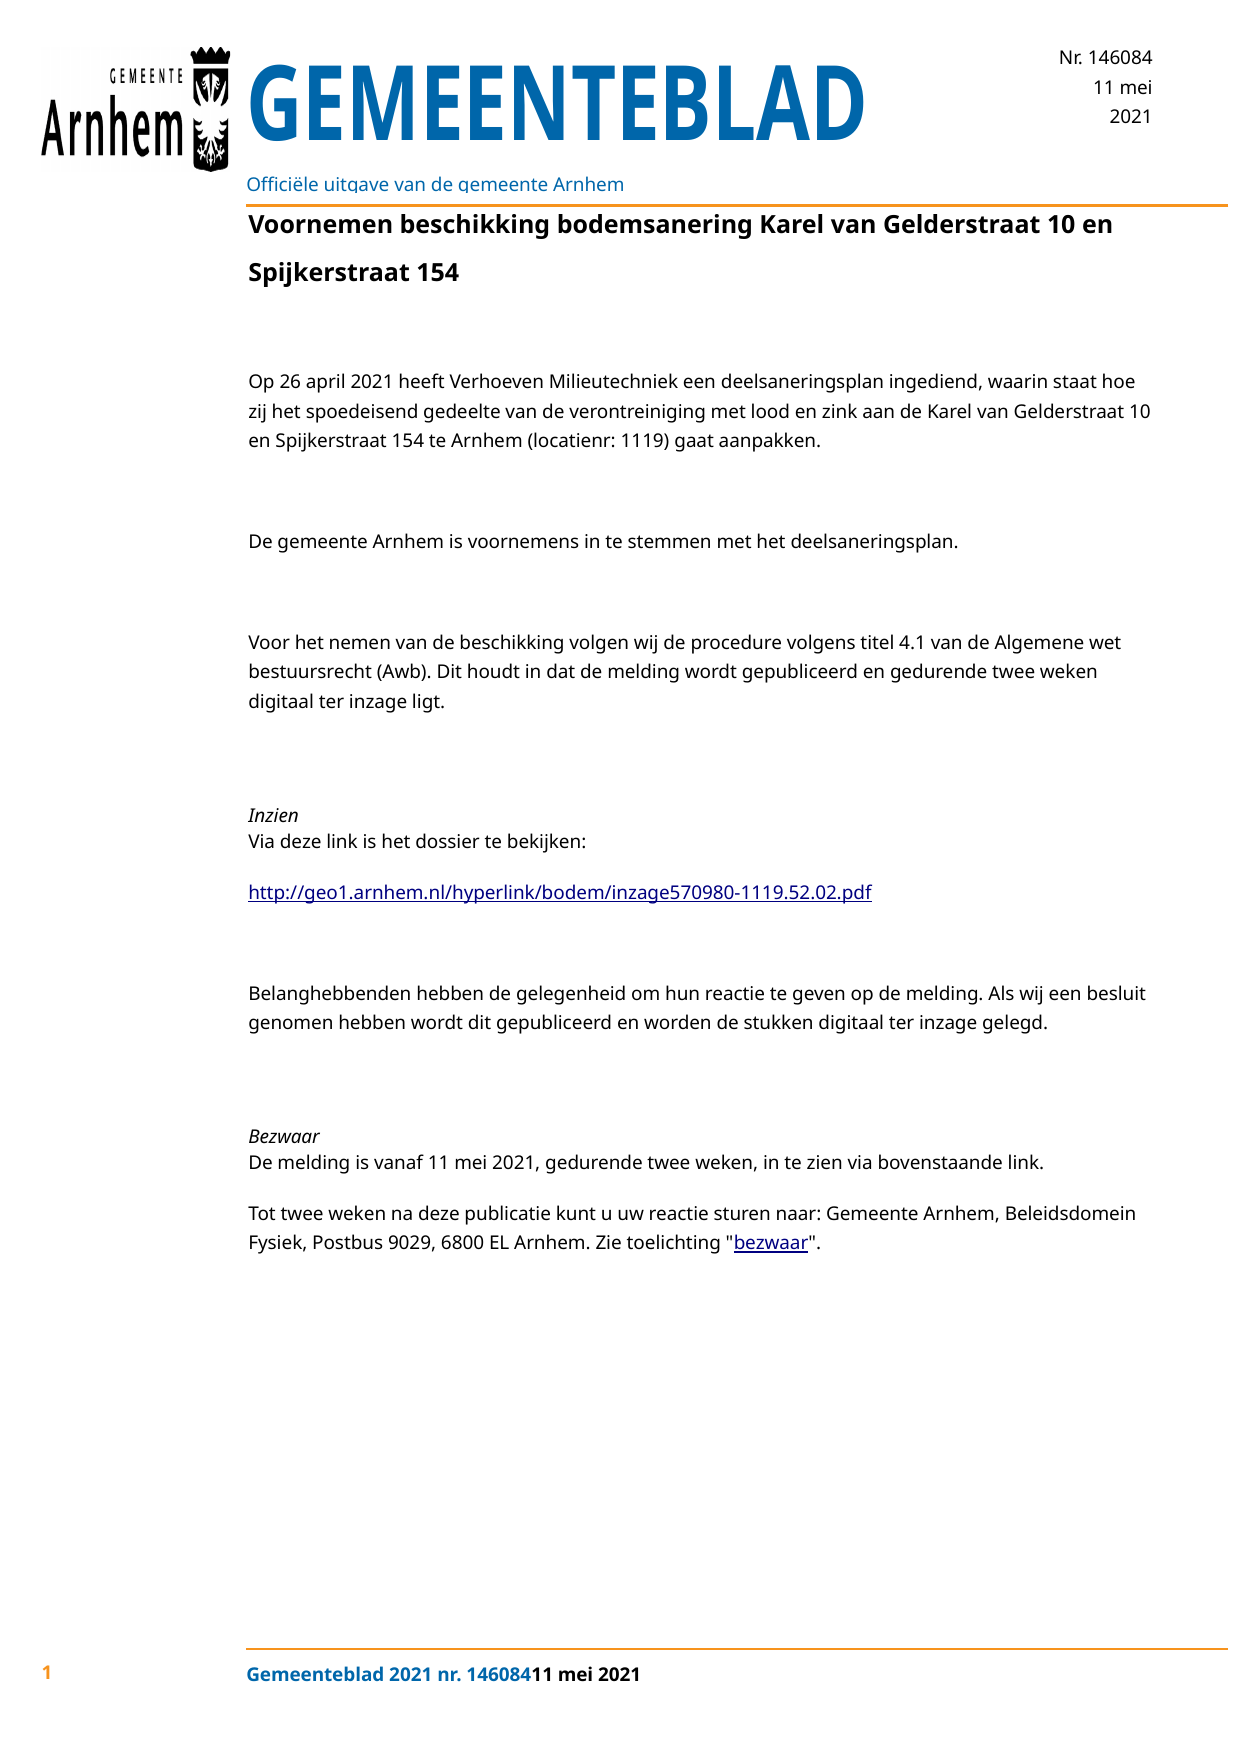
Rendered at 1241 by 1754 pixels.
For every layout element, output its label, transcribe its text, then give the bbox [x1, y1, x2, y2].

text Tot twee weken na deze publicatie kunt u uw reactie sturen naar: Gemeente Arnhem, Beleidsdomein Fysiek, Postbus 9029, 6800 EL Arnhem. Zie toelichting "bezwaar". [248, 1200, 1152, 1255]
text Voor het nemen van de beschikking volgen wij de procedure volgens titel 4.1 van de Algemene wet bestuursrecht (Awb). Dit houdt in dat de melding wordt gepubliceerd en gedurende twee weken digitaal ter inzage ligt. [248, 629, 1152, 714]
text Belanghebbenden hebben de gelegenheid om hun reactie te geven op de melding. Als wij een besluit genomen hebben wordt dit gepubliceerd en worden de stukken digitaal ter inzage gelegd. [248, 980, 1152, 1035]
text http://geo1.arnhem.nl/hyperlink/bodem/inzage570980-1119.52.02.pdf [248, 879, 1152, 904]
text De melding is vanaf 11 mei 2021, gedurende twee weken, in te zien via bovenstaande link. [248, 1149, 1152, 1175]
text Bezwaar [248, 1124, 1152, 1149]
text Voornemen beschikking bodemsanering Karel van Gelderstraat 10 en Spijkerstraat 154 [248, 207, 1152, 288]
text De gemeente Arnhem is voornemens in te stemmen met het deelsaneringsplan. [248, 528, 1152, 554]
text Op 26 april 2021 heeft Verhoeven Milieutechniek een deelsaneringsplan ingediend, waarin staat hoe zij het spoedeisend gedeelte van de verontreiniging met lood en zink aan de Karel van Gelderstraat 10 en Spijkerstraat 154 te Arnhem (locatienr: 1119) gaat aanpakken. [248, 368, 1152, 453]
picture [41, 47, 231, 172]
text Via deze link is het dossier te bekijken: [248, 828, 1152, 854]
text Inzien [248, 803, 1152, 828]
